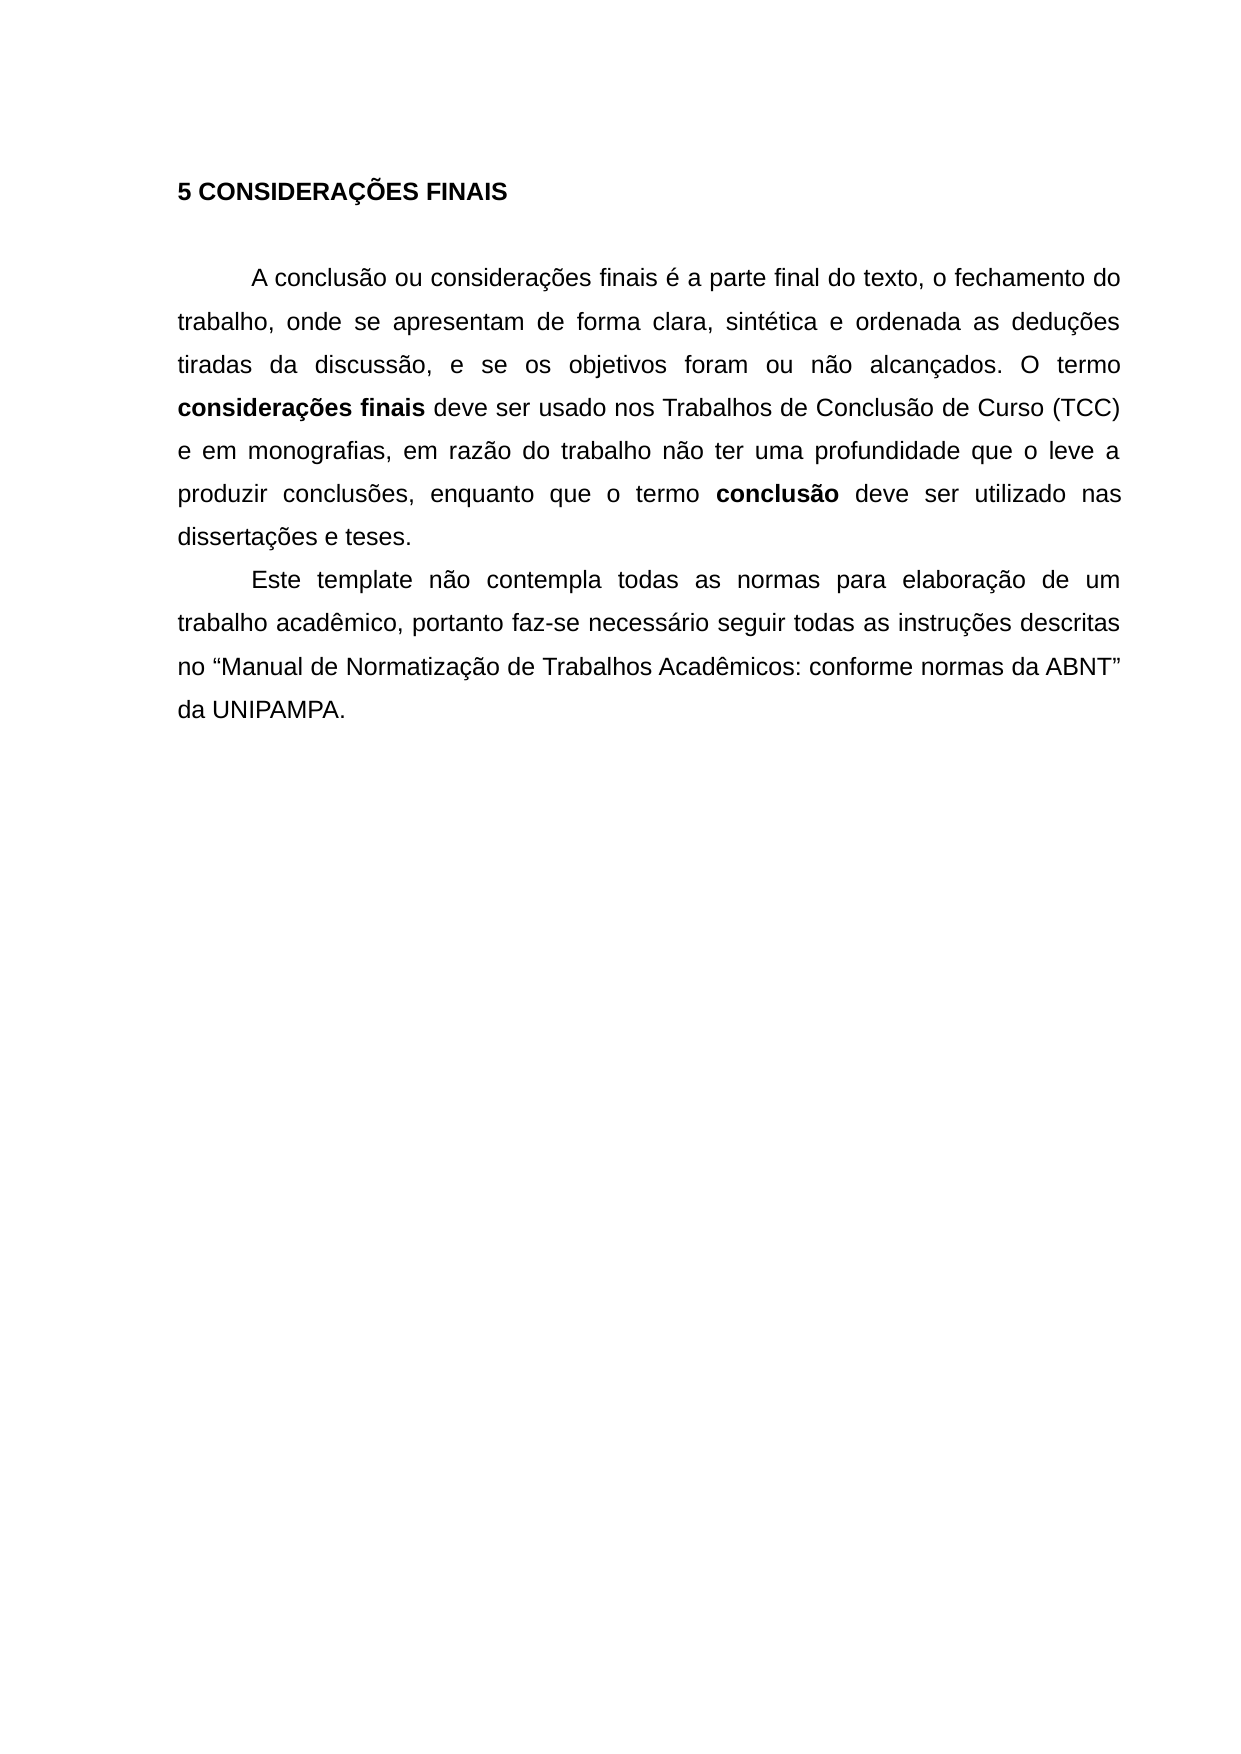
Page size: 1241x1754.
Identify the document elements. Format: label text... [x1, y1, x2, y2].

text A conclusão ou considerações finais é a parte final do texto, o fechamento do trabalho, onde se apresentam de forma clara, sintética e ordenada as deduções tiradas da discussão, e se os objetivos foram ou não alcançados. O termo considerações finais deve ser usado nos Trabalhos de Conclusão de Curso (TCC) e em monografias, em razão do trabalho não ter uma profundidade que o leve a produzir conclusões, enquanto que o termo conclusão deve ser utilizado nas dissertações e teses. [177, 263, 1122, 551]
text 5 CONSIDERAÇÕES FINAIS [177, 177, 1122, 206]
text Este template não contempla todas as normas para elaboração de um trabalho acadêmico, portanto faz-se necessário seguir todas as instruções descritas no “Manual de Normatização de Trabalhos Acadêmicos: conforme normas da ABNT” da UNIPAMPA. [177, 565, 1122, 723]
